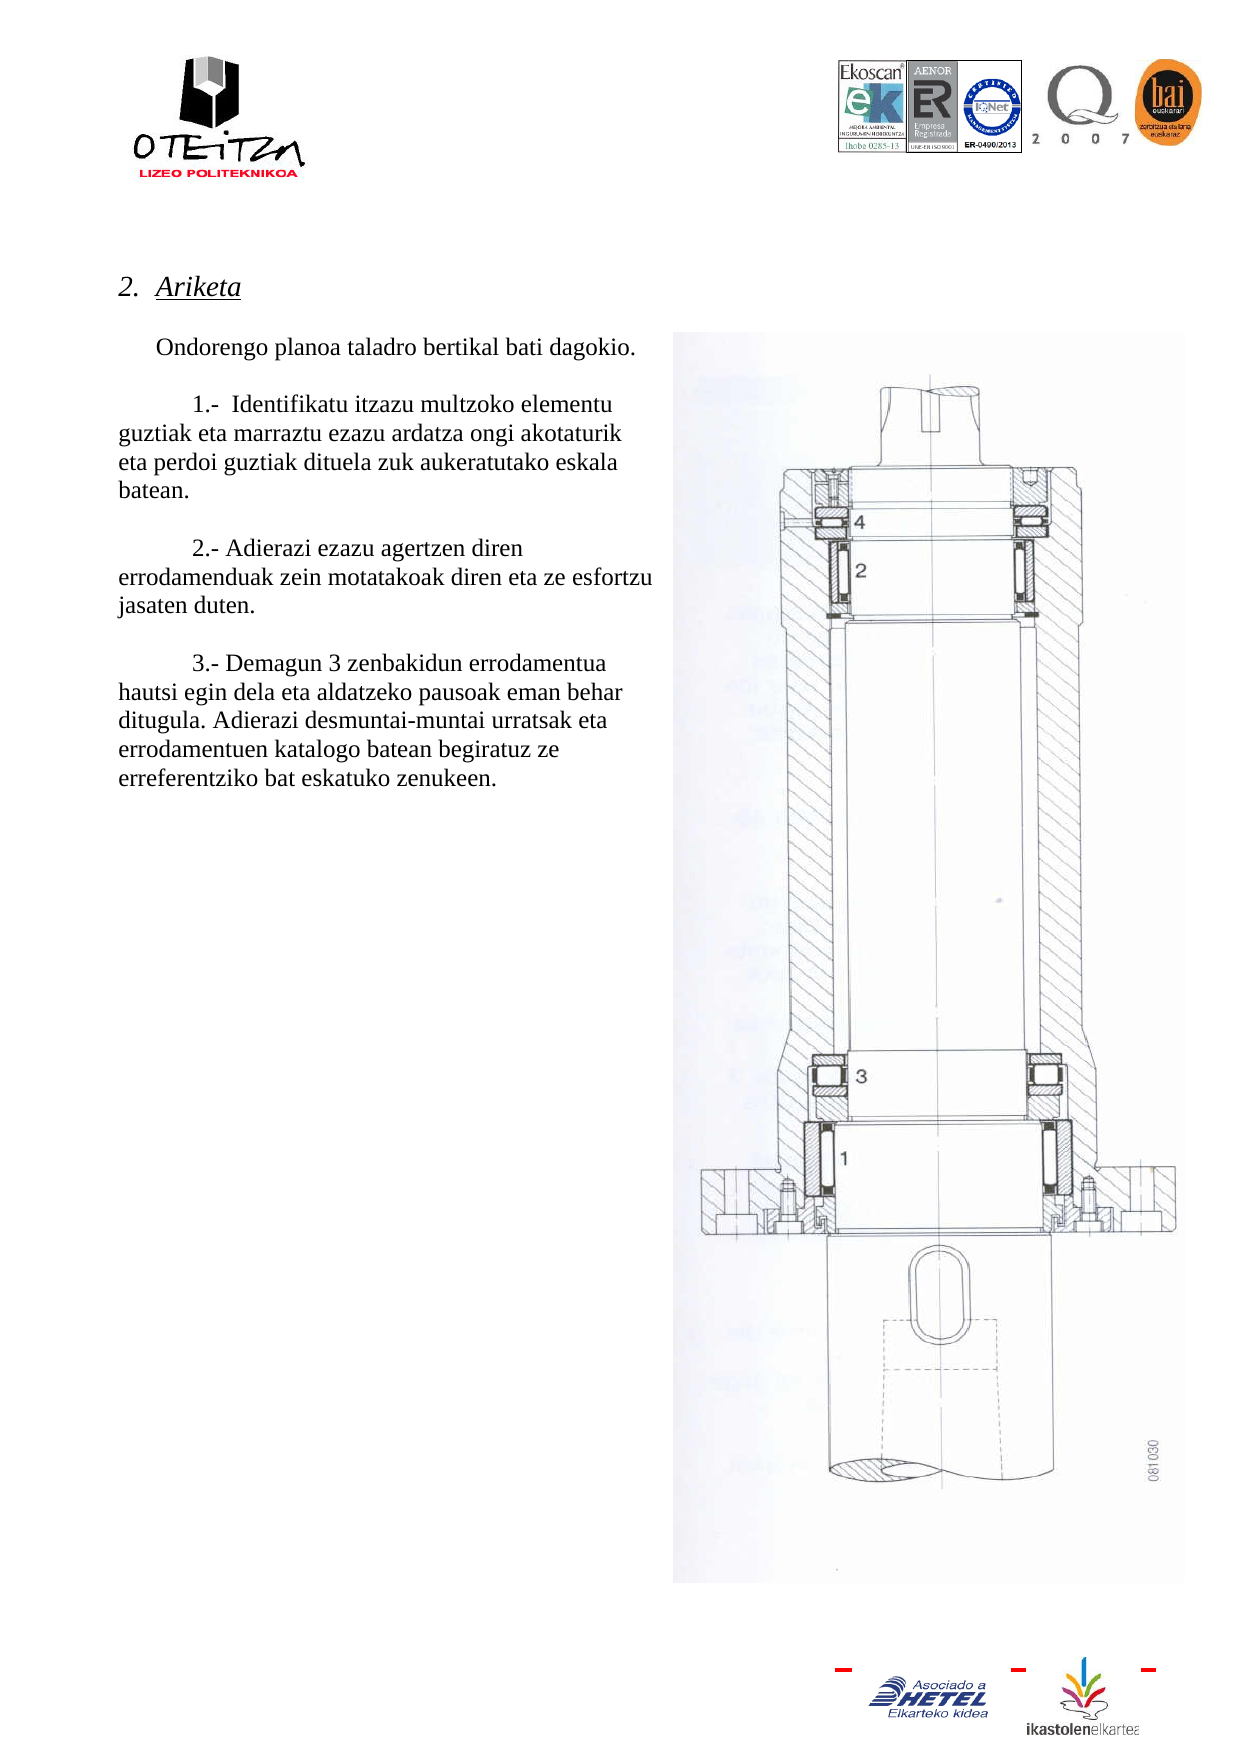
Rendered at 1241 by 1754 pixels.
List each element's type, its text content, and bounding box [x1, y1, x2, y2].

picture [1134, 59, 1202, 146]
picture [837, 60, 1021, 153]
text 3.- Demagun 3 zenbakidun errodamentua hautsi egin dela eta aldatzeko pausoak eman behar ditugula. Adierazi desmuntai-muntai urratsak eta errodamentuen katalogo batean begiratuz ze erreferentziko bat eskatuko zenukeen. [118, 648, 673, 792]
picture [673, 332, 1185, 1583]
picture [854, 1657, 1010, 1739]
text 2.- Adierazi ezazu agertzen diren errodamenduak zein motatakoak diren eta ze esfortzu jasaten duten. [118, 533, 673, 619]
text 1.- Identifikatu itzazu multzoko elementu guztiak eta marraztu ezazu ardatza ongi akotaturik eta perdoi guztiak dituela zuk aukeratutako eskala batean. [118, 389, 673, 504]
picture [1031, 63, 1130, 146]
picture [1027, 1657, 1139, 1735]
picture [99, 32, 332, 186]
text Ondorengo planoa taladro bertikal bati dagokio. [118, 332, 673, 361]
list Ariketa [118, 269, 1151, 303]
